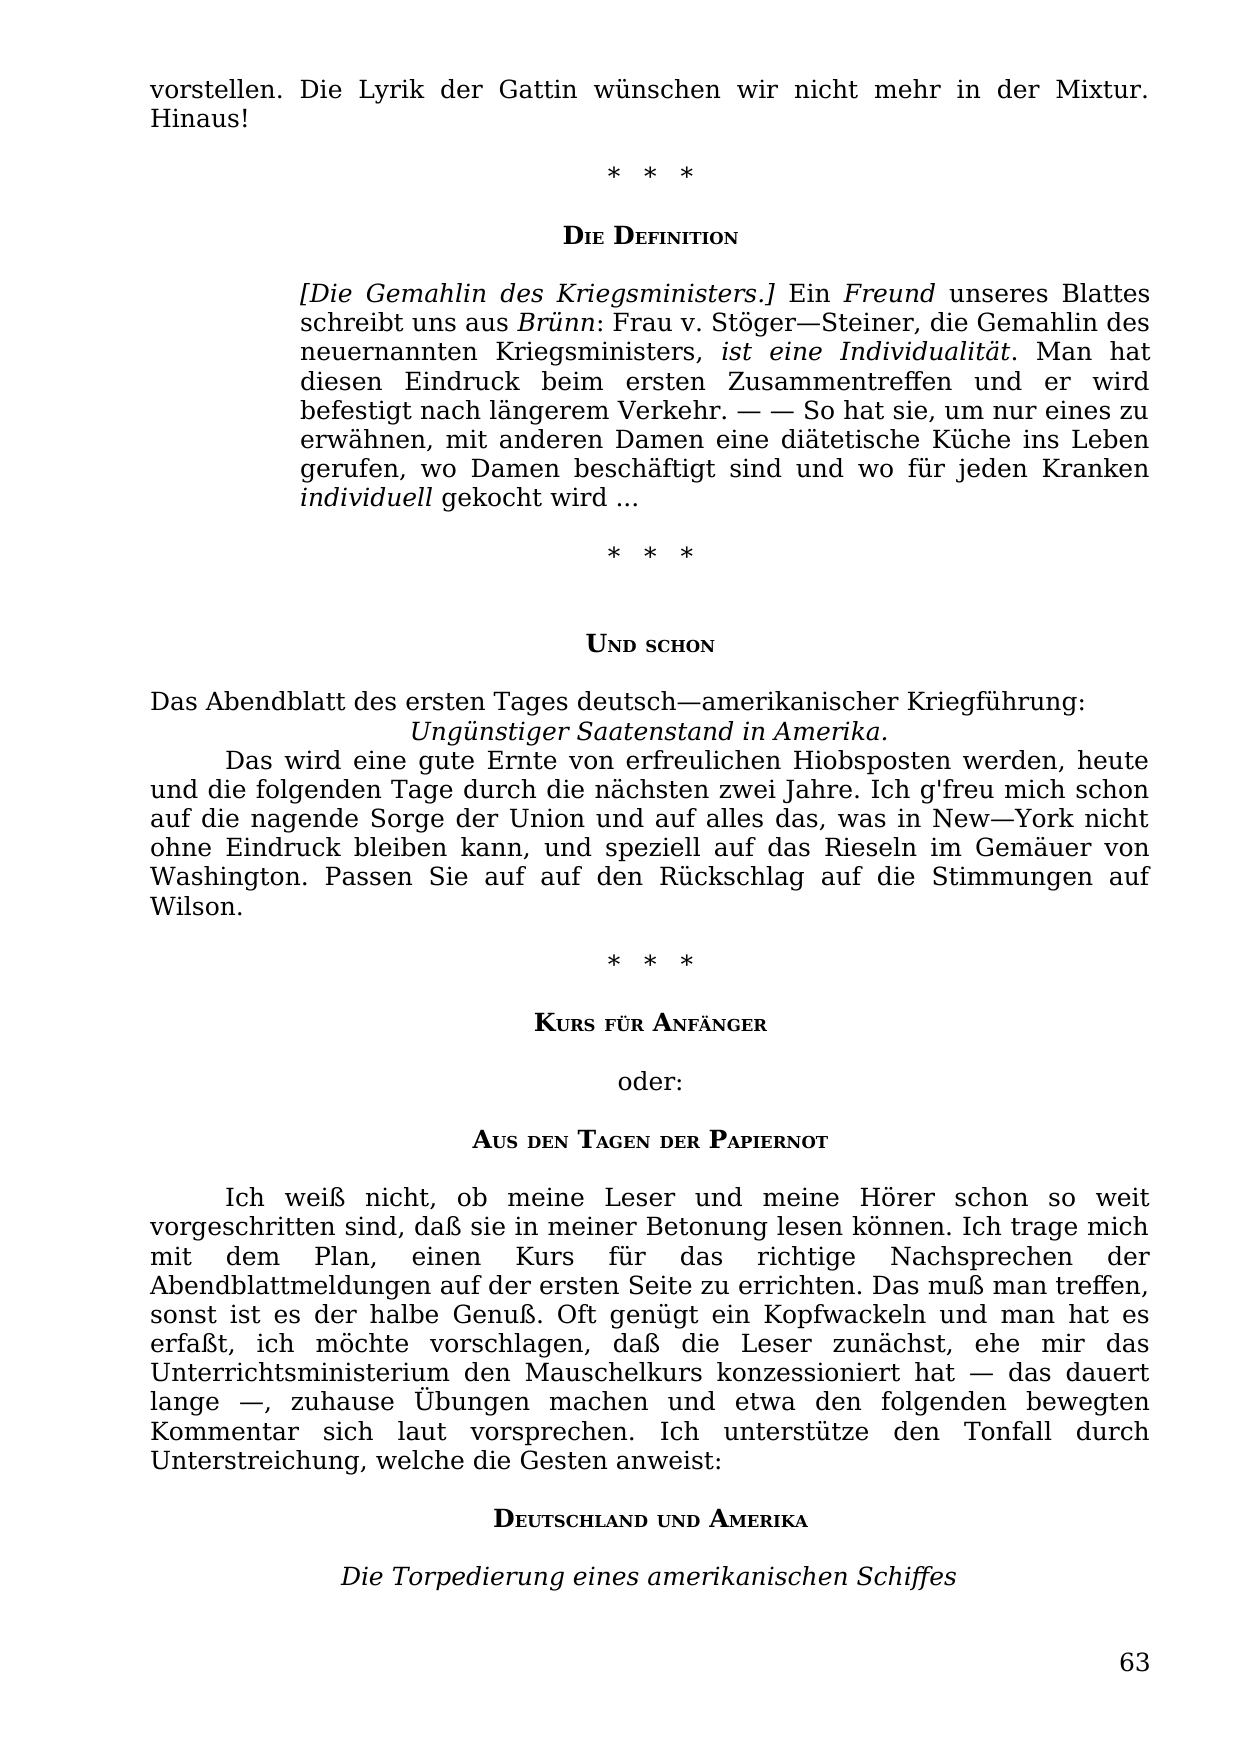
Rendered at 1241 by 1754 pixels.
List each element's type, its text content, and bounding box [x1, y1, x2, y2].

text Aus den Tagen der Papiernot [150, 1096, 1151, 1154]
text oder: [150, 1067, 1151, 1096]
text Ungünstiger Saatenstand in Amerika. [150, 717, 1151, 746]
text Ich weiß nicht, ob meine Leser und meine Hörer schon so weit vorgeschritten sind, daß sie in meiner Betonung lesen können. Ich trage mich mit dem Plan, einen Kurs für das richtige Nachsprechen der Abendblattmeldungen auf der ersten Seite zu errichten. Das muß man treffen, sonst ist es der halbe Genuß. Oft genügt ein Kopfwackeln und man hat es erfaßt, ich möchte vorschlagen, daß die Leser zunächst, ehe mir das Unterrichtsministerium den Mauschelkurs konzessioniert hat — das dauert lange —, zuhause Übungen machen und etwa den folgenden bewegten Kommentar sich laut vorsprechen. Ich unterstütze den Tonfall durch Unterstreichung, welche die Gesten anweist: [150, 1183, 1151, 1475]
text Kurs für Anfänger [150, 979, 1151, 1037]
text * * * [150, 950, 1151, 979]
text Das wird eine gute Ernte von erfreulichen Hiobsposten werden, heute und die folgenden Tage durch die nächsten zwei Jahre. Ich g'freu mich schon auf die nagende Sorge der Union und auf alles das, was in New—York nicht ohne Eindruck bleiben kann, und speziell auf das Rieseln im Gemäuer von Washington. Passen Sie auf auf den Rückschlag auf die Stimmungen auf Wilson. [150, 746, 1151, 921]
text * * * [150, 542, 1151, 571]
text Die Torpedierung eines amerikanischen Schiffes [150, 1562, 1151, 1592]
text [Die Gemahlin des Kriegsministers.] Ein Freund unseres Blattes schreibt uns aus Brünn: Frau v. Stöger—Steiner, die Gemahlin des neuernannten Kriegsministers, ist eine Individualität. Man hat diesen Eindruck beim ersten Zusammentreffen und er wird befestigt nach längerem Verkehr. — — So hat sie, um nur eines zu erwähnen, mit anderen Damen eine diätetische Küche ins Leben gerufen, wo Damen beschäftigt sind und wo für jeden Kranken individuell gekocht wird ... [300, 279, 1151, 512]
text Und schon [150, 600, 1151, 658]
text vorstellen. Die Lyrik der Gattin wünschen wir nicht mehr in der Mixtur. Hinaus! [150, 75, 1151, 133]
text Die Definition [150, 192, 1151, 250]
text Deutschland und Amerika [150, 1475, 1151, 1533]
text Das Abendblatt des ersten Tages deutsch—amerikanischer Kriegführung: [150, 687, 1151, 717]
text * * * [150, 162, 1151, 192]
